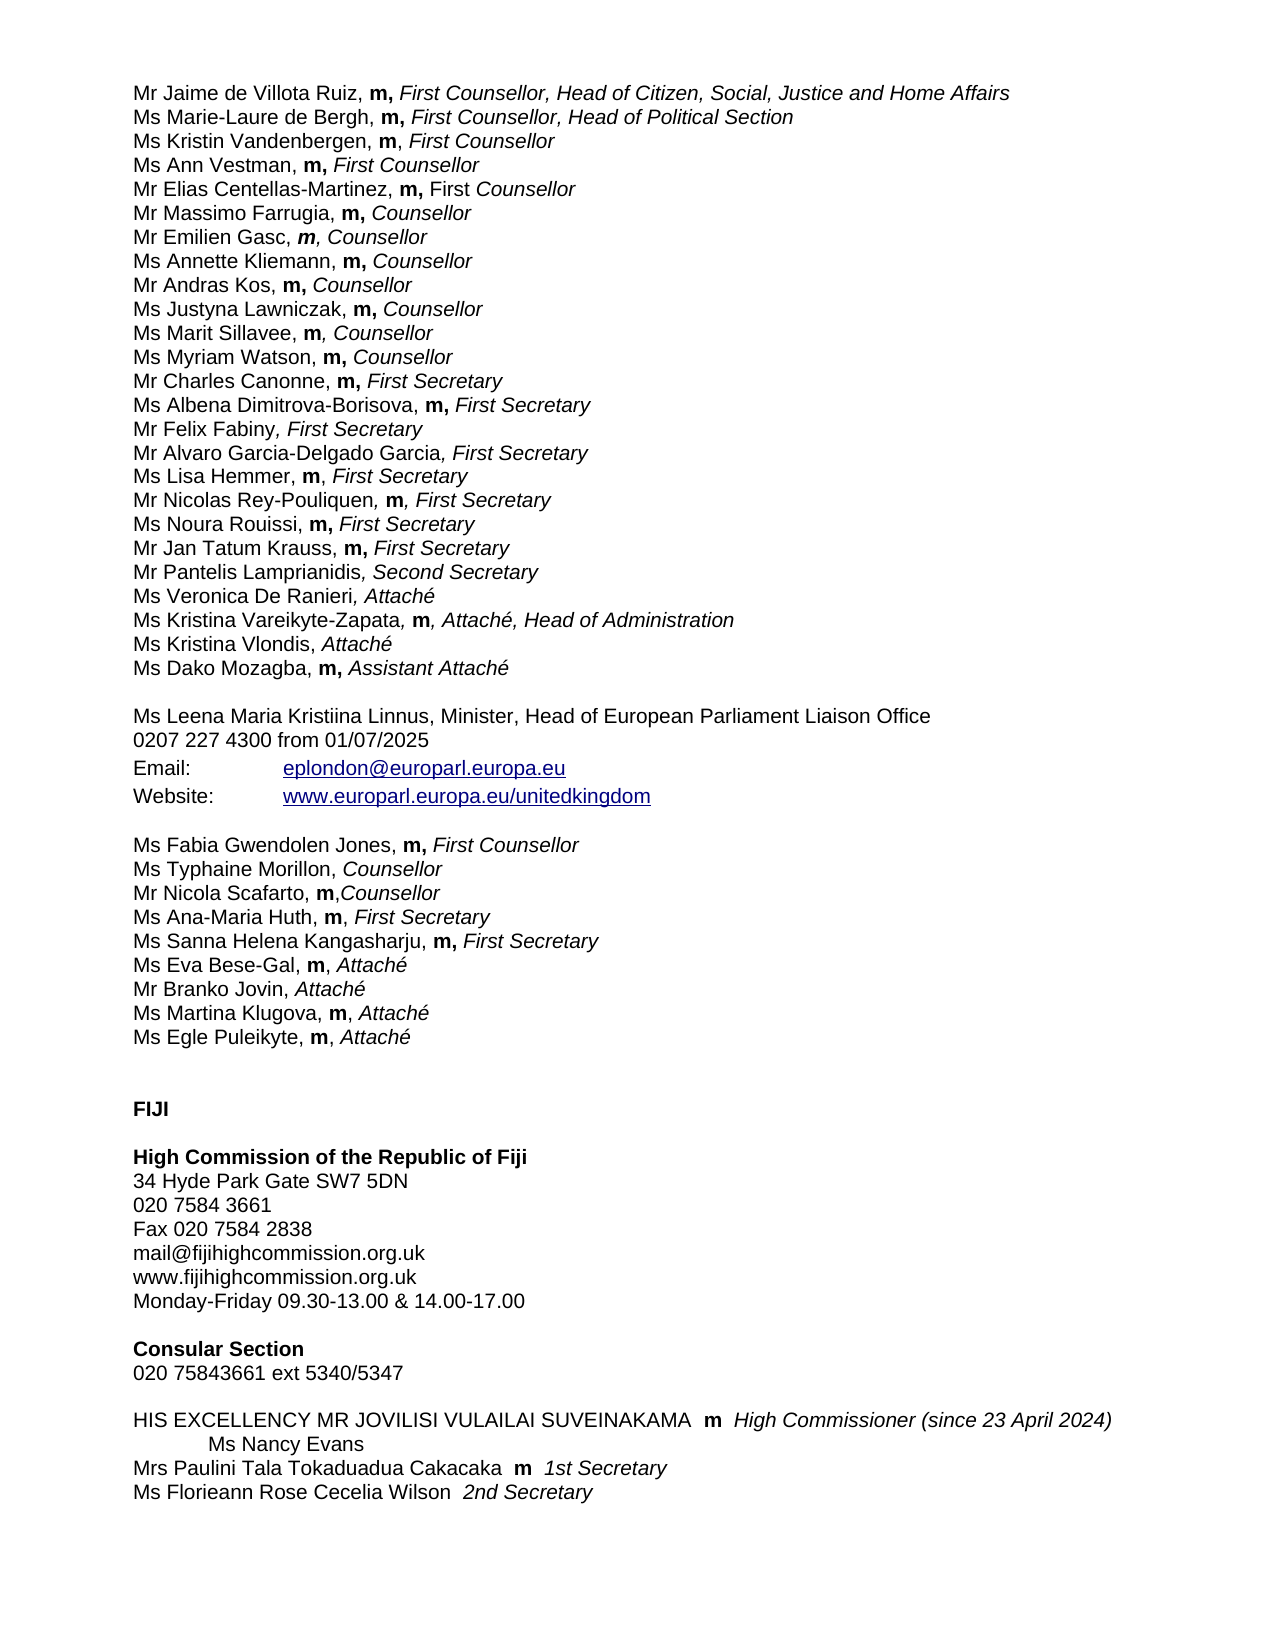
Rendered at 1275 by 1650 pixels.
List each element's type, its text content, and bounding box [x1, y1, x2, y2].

text Mrs Paulini Tala Tokaduadua Cakacaka m 1st Secretary [133, 1456, 1181, 1480]
text Ms Egle Puleikyte, m, Attaché [133, 1025, 1181, 1049]
text Ms Fabia Gwendolen Jones, m, First Counsellor [133, 833, 1181, 857]
text Ms Kristin Vandenbergen, m, First Counsellor [133, 129, 1181, 153]
text 020 75843661 ext 5340/5347 [133, 1360, 1181, 1384]
text Ms Marie-Laure de Bergh, m, First Counsellor, Head of Political Section [133, 105, 1181, 129]
text 0207 227 4300 from 01/07/2025 [133, 728, 1181, 752]
text Website: www.europarl.europa.eu/unitedkingdom [133, 781, 1181, 809]
text Ms Leena Maria Kristiina Linnus, Minister, Head of European Parliament Liaison Office [133, 704, 1181, 728]
text Mr Charles Canonne, m, First Secretary [133, 368, 1181, 392]
text Mr Jan Tatum Krauss, m, First Secretary [133, 536, 1181, 560]
text HIS EXCELLENCY MR JOVILISI VULAILAI SUVEINAKAMA m High Commissioner (since 23 April 2024) [133, 1408, 1181, 1432]
text Monday-Friday 09.30-13.00 & 14.00-17.00 [133, 1288, 1181, 1312]
text Mr Nicolas Rey-Pouliquen, m, First Secretary [133, 488, 1181, 512]
subtitle High Commission of the Republic of Fiji [133, 1145, 1181, 1169]
text Mr Nicola Scafarto, m,Counsellor [133, 881, 1181, 905]
text Mr Jaime de Villota Ruiz, m, First Counsellor, Head of Citizen, Social, Justice and Home Affairs [133, 81, 1181, 105]
text Ms Marit Sillavee, m, Counsellor [133, 321, 1181, 344]
text Ms Veronica De Ranieri, Attaché [133, 584, 1181, 608]
text Ms Noura Rouissi, m, First Secretary [133, 512, 1181, 536]
text Ms Annette Kliemann, m, Counsellor [133, 249, 1181, 273]
text Mr Felix Fabiny, First Secretary [133, 416, 1181, 440]
text Ms Myriam Watson, m, Counsellor [133, 344, 1181, 368]
text Ms Kristina Vlondis, Attaché [133, 632, 1181, 656]
text Email: eplondon@europarl.europa.eu [133, 752, 1181, 781]
text Ms Florieann Rose Cecelia Wilson 2nd Secretary [133, 1480, 1181, 1504]
text Consular Section [133, 1336, 1181, 1360]
text Mr Emilien Gasc, m, Counsellor [133, 225, 1181, 249]
text Ms Sanna Helena Kangasharju, m, First Secretary [133, 929, 1181, 953]
text Ms Kristina Vareikyte-Zapata, m, Attaché, Head of Administration [133, 608, 1181, 632]
text Ms Typhaine Morillon, Counsellor [133, 857, 1181, 881]
text Ms Albena Dimitrova-Borisova, m, First Secretary [133, 392, 1181, 416]
text mail@fijihighcommission.org.uk [133, 1241, 1181, 1264]
text Ms Justyna Lawniczak, m, Counsellor [133, 297, 1181, 321]
text Ms Lisa Hemmer, m, First Secretary [133, 464, 1181, 488]
text Ms Nancy Evans [133, 1432, 1181, 1456]
text 020 7584 3661 [133, 1193, 1181, 1217]
text www.fijihighcommission.org.uk [133, 1264, 1181, 1288]
text Ms Eva Bese-Gal, m, Attaché [133, 953, 1181, 977]
text Ms Dako Mozagba, m, Assistant Attaché [133, 656, 1181, 680]
text Mr Massimo Farrugia, m, Counsellor [133, 201, 1181, 225]
text Ms Ana-Maria Huth, m, First Secretary [133, 905, 1181, 929]
text Mr Andras Kos, m, Counsellor [133, 273, 1181, 297]
text Ms Ann Vestman, m, First Counsellor [133, 153, 1181, 177]
text Mr Branko Jovin, Attaché [133, 977, 1181, 1001]
text Mr Pantelis Lamprianidis, Second Secretary [133, 560, 1181, 584]
subtitle FIJI [133, 1097, 1181, 1121]
text Fax 020 7584 2838 [133, 1217, 1181, 1241]
text 34 Hyde Park Gate SW7 5DN [133, 1169, 1181, 1193]
text Mr Elias Centellas-Martinez, m, First Counsellor [133, 177, 1181, 201]
text Ms Martina Klugova, m, Attaché [133, 1001, 1181, 1025]
text Mr Alvaro Garcia-Delgado Garcia, First Secretary [133, 440, 1181, 464]
